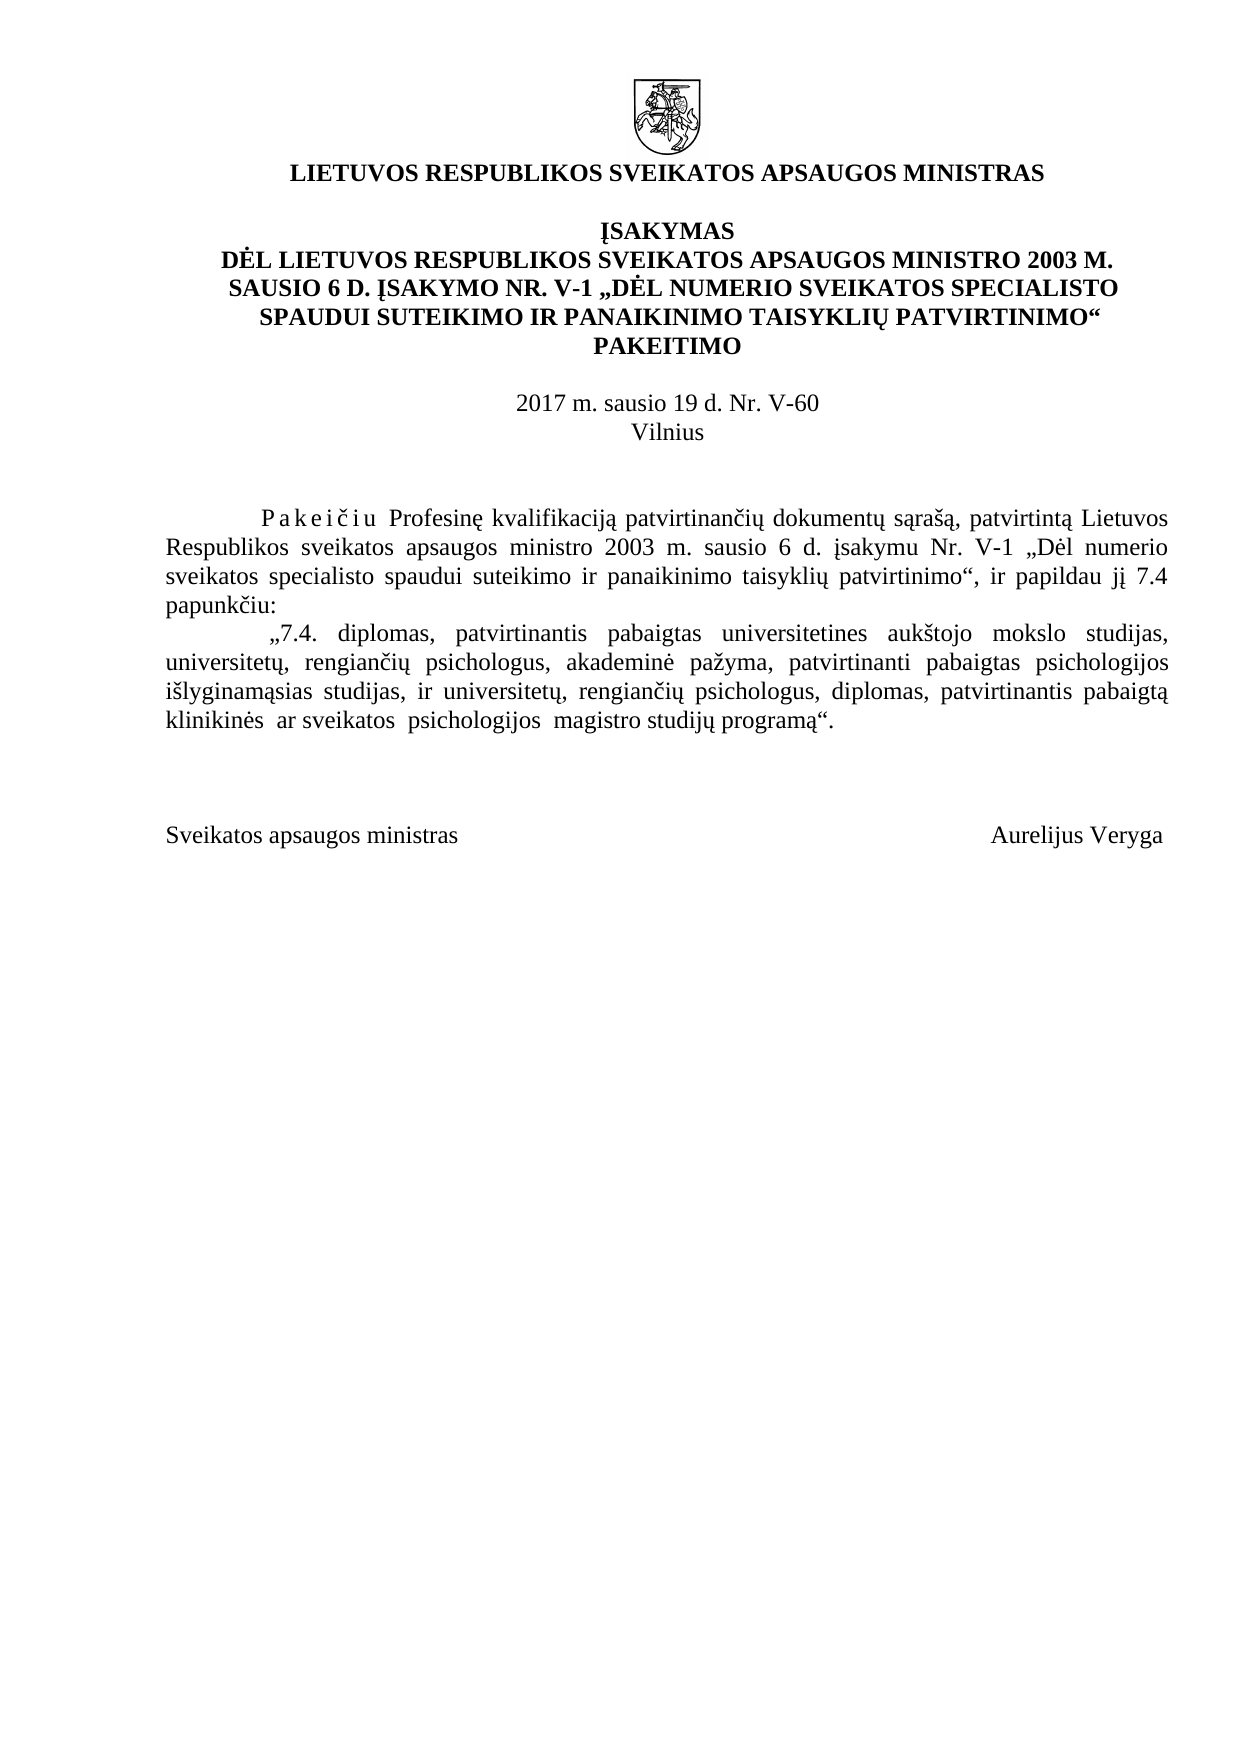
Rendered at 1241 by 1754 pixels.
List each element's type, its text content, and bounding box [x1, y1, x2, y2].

text SAUSIO 6 D. ĮSAKYMO NR. V-1 „DĖL NUMERIO SVEIKATOS SPECIALISTO [165, 273, 1169, 302]
text LIETUVOS RESPUBLIKOS SVEIKATOS APSAUGOS MINISTRAS [165, 158, 1169, 187]
text DĖL LIETUVOS RESPUBLIKOS SVEIKATOS APSAUGOS MINISTRO 2003 M. [165, 245, 1169, 273]
text Vilnius [165, 417, 1169, 446]
text Sveikatos apsaugos ministras Aurelijus Veryga [165, 820, 1169, 848]
text 2017 m. sausio 19 d. Nr. V-60 [165, 388, 1169, 417]
text PAKEITIMO [165, 331, 1169, 360]
text SPAUDUI SUTEIKIMO IR PANAIKINIMO TAISYKLIŲ PATVIRTINIMO“ [165, 302, 1169, 331]
text ĮSAKYMAS [165, 216, 1169, 245]
text „7.4. diplomas, patvirtinantis pabaigtas universitetines aukštojo mokslo studijas, universitetų, rengiančių psichologus, akademinė pažyma, patvirtinanti pabaigtas psichologijos išlyginamąsias studijas, ir universitetų, rengiančių psichologus, diplomas, patvirtinantis pabaigtą klinikinės ar sveikatos psichologijos magistro studijų programą“. [165, 618, 1169, 733]
text Pakeičiu Profesinę kvalifikaciją patvirtinančių dokumentų sąrašą, patvirtintą Lietuvos Respublikos sveikatos apsaugos ministro 2003 m. sausio 6 d. įsakymu Nr. V-1 „Dėl numerio sveikatos specialisto spaudui suteikimo ir panaikinimo taisyklių patvirtinimo“, ir papildau jį 7.4 papunkčiu: [165, 503, 1169, 618]
